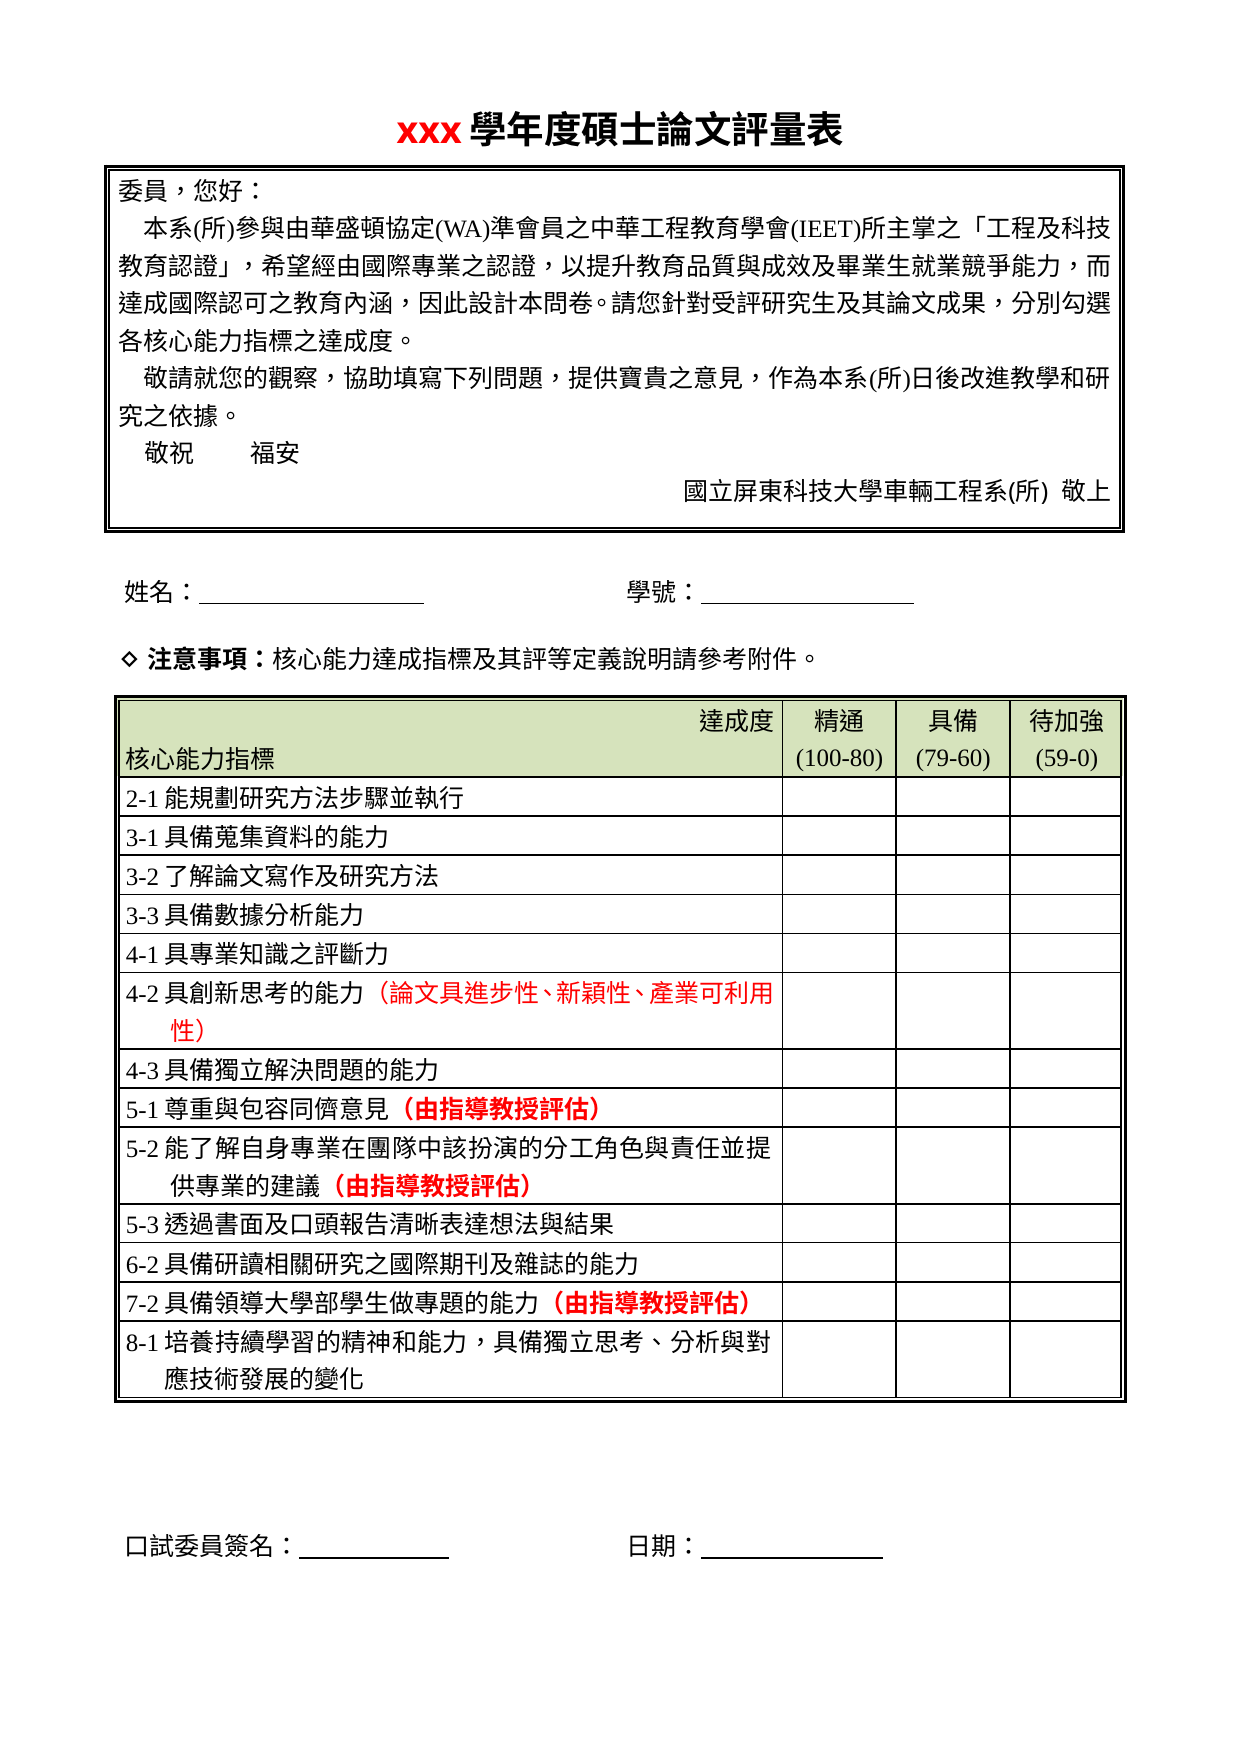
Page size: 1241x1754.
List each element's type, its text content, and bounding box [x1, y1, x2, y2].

table_cell 5-1尊重與包容同儕意見（由指導教授評估） [120, 1089, 782, 1126]
table_cell 4-1具專業知識之評斷力 [120, 934, 782, 972]
table_cell [783, 1128, 895, 1203]
table_cell [897, 1283, 1009, 1320]
table_cell 2-1能規劃研究方法步驟並執行 [120, 778, 782, 815]
table_cell 6-2具備研讀相關研究之國際期刊及雜誌的能力 [120, 1243, 782, 1281]
table_header 姓名： [118, 561, 620, 620]
table_cell [783, 1089, 895, 1126]
table_cell 5-2能了解自身專業在團隊中該扮演的分工角色與責任並提供專業的建議（由指導教授評估） [120, 1128, 782, 1203]
table_cell [783, 934, 895, 972]
table_cell [1011, 895, 1120, 932]
table_header 具備 (79-60) [897, 701, 1009, 776]
table_cell [1011, 1283, 1120, 1320]
table_cell [897, 817, 1009, 854]
table_cell [1011, 778, 1120, 815]
table_cell [1011, 856, 1120, 893]
table_cell [783, 973, 895, 1048]
table_cell [897, 1243, 1009, 1281]
table_header 學號： [620, 561, 1122, 620]
table_cell [1011, 1322, 1120, 1397]
table_cell [897, 1089, 1009, 1126]
list 注意事項：核心能力達成指標及其評等定義說明請參考附件。 [118, 639, 1122, 676]
table_cell 3-1具備蒐集資料的能力 [120, 817, 782, 854]
table_cell 7-2具備領導大學部學生做專題的能力（由指導教授評估） [120, 1283, 782, 1320]
table_cell [783, 856, 895, 893]
table_cell [897, 895, 1009, 932]
table_cell 4-2具創新思考的能力（論文具進步性、新穎性、產業可利用性） [120, 973, 782, 1048]
table_header 口試委員簽名： [118, 1515, 620, 1574]
table_cell [897, 778, 1009, 815]
table_header 精通 (100-80) [783, 701, 895, 776]
table_cell [1011, 1205, 1120, 1242]
table_cell [1011, 1089, 1120, 1126]
table_cell 5-3透過書面及口頭報告清晰表達想法與結果 [120, 1205, 782, 1242]
table_cell 8-1培養持續學習的精神和能力，具備獨立思考、分析與對應技術發展的變化 [120, 1322, 782, 1397]
table_cell [1011, 973, 1120, 1048]
table_cell [783, 1205, 895, 1242]
table_cell [897, 856, 1009, 893]
table_cell 3-2了解論文寫作及研究方法 [120, 856, 782, 893]
table_header 達成度 核心能力指標 [120, 701, 782, 776]
table_cell [783, 817, 895, 854]
table_cell [897, 1050, 1009, 1087]
table_cell [783, 1243, 895, 1281]
table_cell [897, 1205, 1009, 1242]
table_cell [783, 1050, 895, 1087]
table_cell [1011, 1243, 1120, 1281]
table_header 委員，您好： 本系(所)參與由華盛頓協定(WA)準會員之中華工程教育學會(IEET)所主掌之「工程及科技教育認證」，希望經由國際專業之認證，以提升教育品質與成效及畢業生就業競爭能力，而達成國際認可之教育內涵，因此設計本問卷。請您針對受評研究生及其論文成果，分別勾選各核心能力指標之達成度。 敬請就您的觀察，協助填寫下列問題，提供寶貴之意見，作為本系(所)日後改進教學和研究之依據。 敬祝 福安 國立屏東科技大學車輛工程系(所) 敬上 [110, 171, 1119, 527]
table_cell [897, 1128, 1009, 1203]
table_cell [1011, 1050, 1120, 1087]
table_cell [783, 1322, 895, 1397]
table_cell [897, 934, 1009, 972]
table_cell 4-3具備獨立解決問題的能力 [120, 1050, 782, 1087]
table_cell [1011, 1128, 1120, 1203]
table_cell [897, 973, 1009, 1048]
table_header 待加強 (59-0) [1011, 701, 1120, 776]
table_cell [783, 1283, 895, 1320]
table_cell [783, 895, 895, 932]
table_cell [1011, 934, 1120, 972]
table_cell 3-3具備數據分析能力 [120, 895, 782, 932]
table_cell [783, 778, 895, 815]
table_cell [897, 1322, 1009, 1397]
table_header 日期： [620, 1515, 1122, 1574]
table_cell [1011, 817, 1120, 854]
text xxx學年度碩士論文評量表 [118, 89, 1122, 164]
